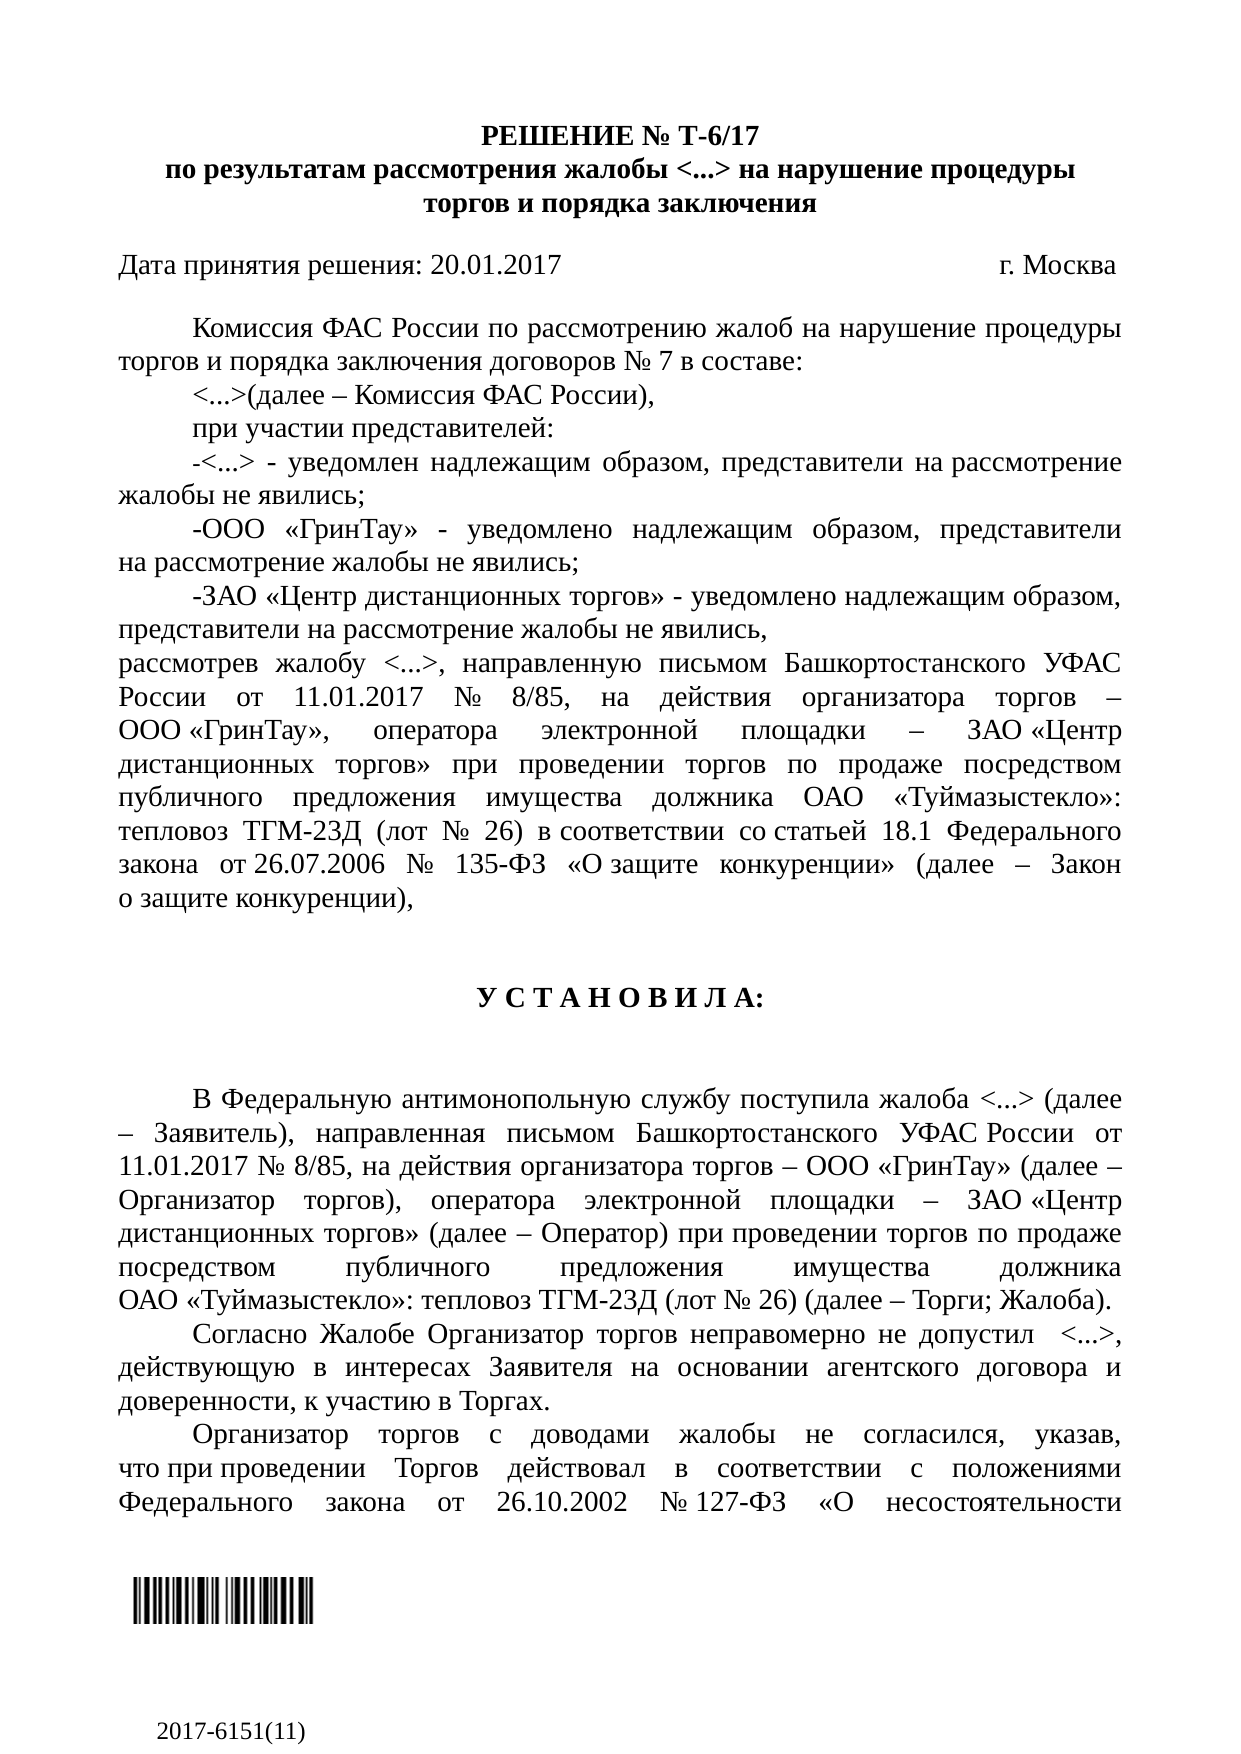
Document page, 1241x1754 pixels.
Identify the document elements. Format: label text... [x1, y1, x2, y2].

text Организатор торгов с доводами жалобы не согласился, указав, что при проведении Торгов действовал в соответствии с положениями Федерального закона от 26.10.2002 № 127-ФЗ «О несостоятельности [118, 1417, 1122, 1517]
text -<...> - уведомлен надлежащим образом, представители на рассмотрение жалобы не явились; [118, 444, 1122, 511]
text Согласно Жалобе Организатор торгов неправомерно не допустил <...>, действующую в интересах Заявителя на основании агентского договора и доверенности, к участию в Торгах. [118, 1316, 1122, 1417]
text РЕШЕНИЕ № Т-6/17 по результатам рассмотрения жалобы <...> на нарушение процедуры торгов и порядка заключения [118, 118, 1122, 219]
text У С Т А Н О В И Л А: [118, 981, 1122, 1014]
list -ООО «ГринТау» - уведомлено надлежащим образом, представители на рассмотрение жалобы не явились; [118, 511, 1122, 578]
text Дата принятия решения: 20.01.2017 г. Москва [118, 247, 1122, 281]
text Комиссия ФАС России по рассмотрению жалоб на нарушение процедуры торгов и порядка заключения договоров № 7 в составе: [118, 310, 1122, 377]
text В Федеральную антимонопольную службу поступила жалоба <...> (далее – Заявитель), направленная письмом Башкортостанского УФАС России от 11.01.2017 № 8/85, на действия организатора торгов – ООО «ГринТау» (далее – Организатор торгов), оператора электронной площадки – ЗАО «Центр дистанционных торгов» (далее – Оператор) при проведении торгов по продаже посредством публичного предложения имущества должника ОАО «Туймазыстекло»: тепловоз ТГМ-23Д (лот № 26) (далее – Торги; Жалоба). [118, 1081, 1122, 1316]
text при участии представителей: [118, 410, 1122, 444]
list рассмотрев жалобу <...>, направленную письмом Башкортостанского УФАС России от 11.01.2017 № 8/85, на действия организатора торгов – ООО «ГринТау», оператора электронной площадки – ЗАО «Центр дистанционных торгов» при проведении торгов по продаже посредством публичного предложения имущества должника ОАО «Туймазыстекло»: тепловоз ТГМ-23Д (лот № 26) в соответствии со статьей 18.1 Федерального закона от 26.07.2006 № 135-ФЗ «О защите конкуренции» (далее – Закон о защите конкуренции), [118, 645, 1122, 913]
list -ЗАО «Центр дистанционных торгов» - уведомлено надлежащим образом, представители на рассмотрение жалобы не явились, [118, 578, 1122, 645]
text <...>(далее – Комиссия ФАС России), [118, 377, 1122, 410]
picture [118, 1577, 331, 1624]
